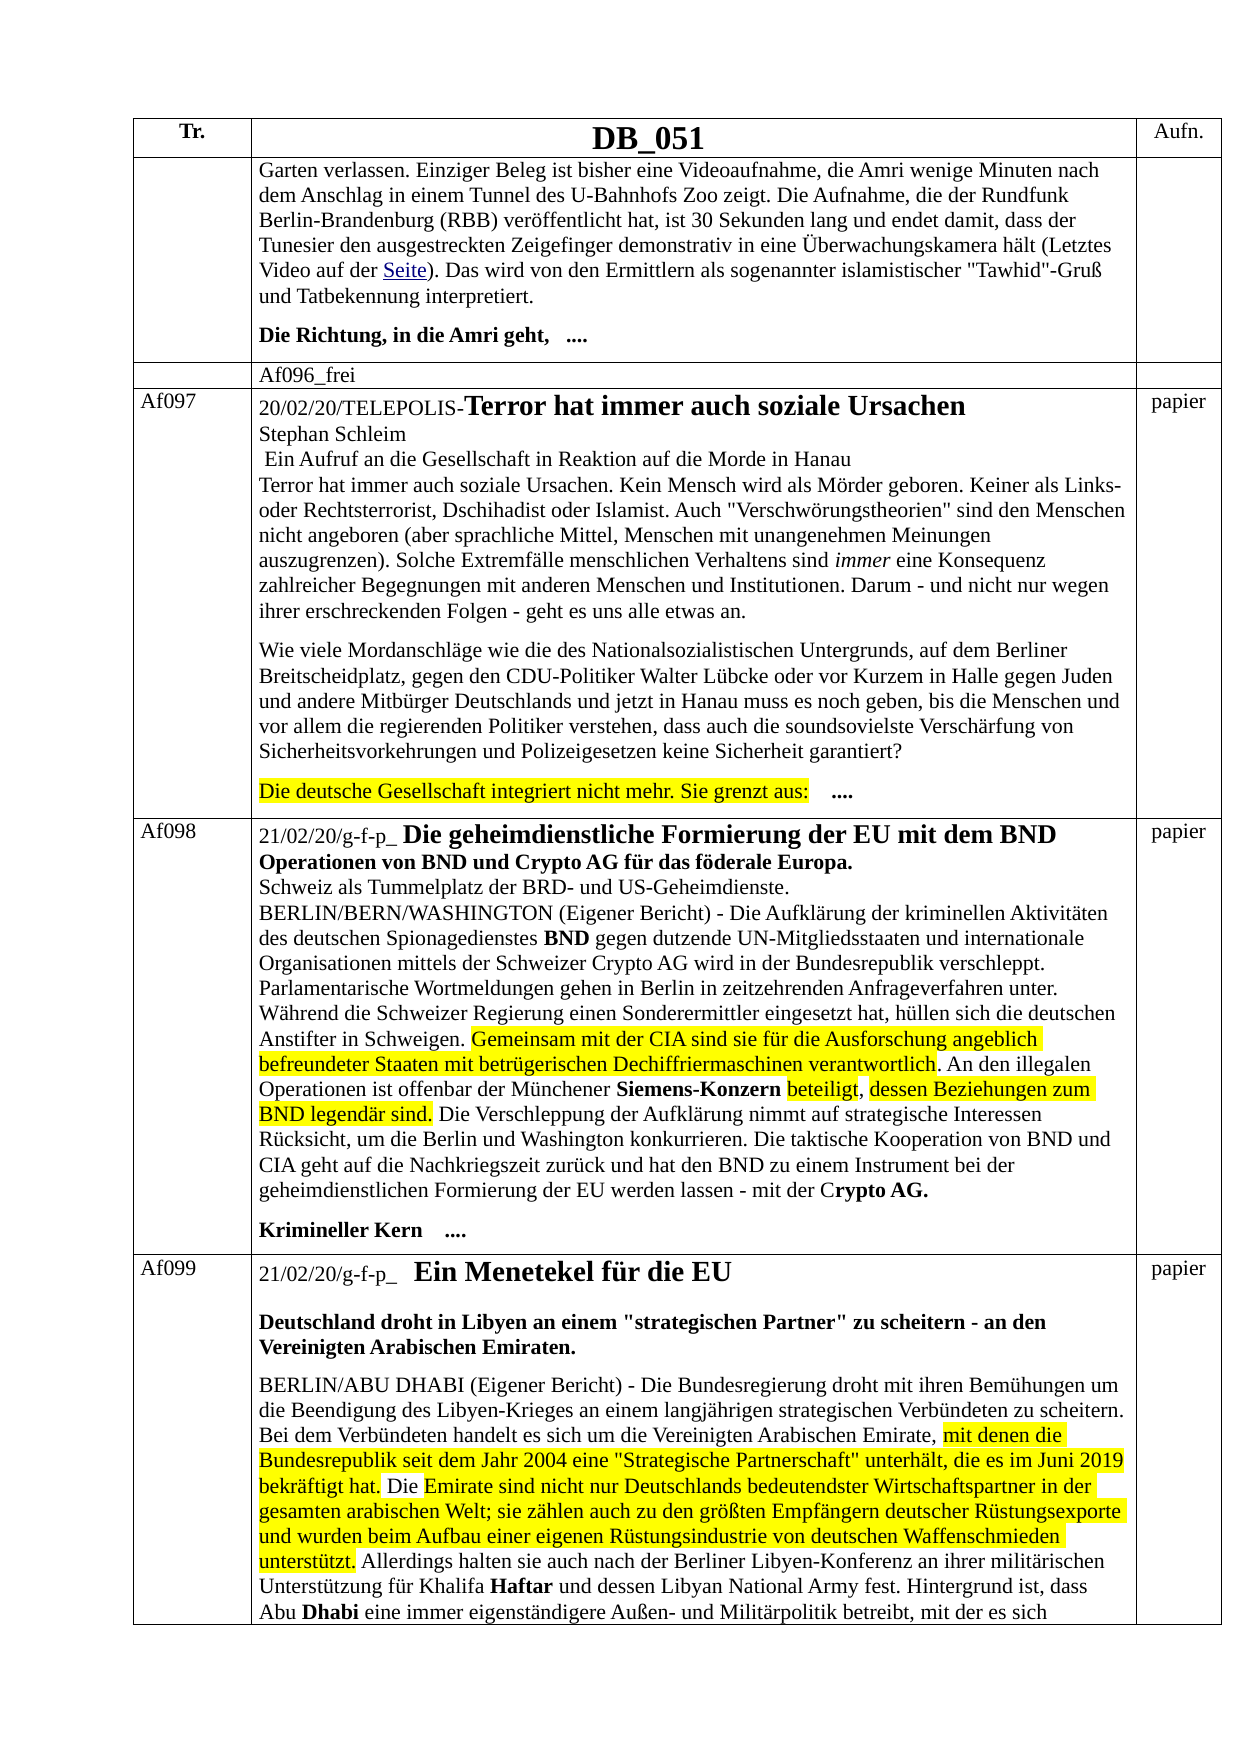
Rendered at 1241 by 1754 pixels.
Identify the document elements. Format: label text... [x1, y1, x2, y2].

table_cell 20/02/20/TELEPOLIS-Terror hat immer auch soziale Ursachen Stephan Schleim Ein Aufruf an die Gesellschaft in Reaktion auf die Morde in Hanau Terror hat immer auch soziale Ursachen. Kein Mensch wird als Mörder geboren. Keiner als Links- oder Rechtsterrorist, Dschihadist oder Islamist. Auch "Verschwörungstheorien" sind den Menschen nicht angeboren (aber sprachliche Mittel, Menschen mit unangenehmen Meinungen auszugrenzen). Solche Extremfälle menschlichen Verhaltens sind immer eine Konsequenz zahlreicher Begegnungen mit anderen Menschen und Institutionen. Darum - und nicht nur wegen ihrer erschreckenden Folgen - geht es uns alle etwas an. Wie viele Mordanschläge wie die des Nationalsozialistischen Untergrunds, auf dem Berliner Breitscheidplatz, gegen den CDU-Politiker Walter Lübcke oder vor Kurzem in Halle gegen Juden und andere Mitbürger Deutschlands und jetzt in Hanau muss es noch geben, bis die Menschen und vor allem die regierenden Politiker verstehen, dass auch die soundsovielste Verschärfung von Sicherheitsvorkehrungen und Polizeigesetzen keine Sicherheit garantiert? Die deutsche Gesellschaft integriert nicht mehr. Sie grenzt aus: .... [252, 389, 1136, 818]
table_cell [1137, 158, 1221, 362]
table_cell Af096_frei [252, 363, 1136, 388]
table_cell papier [1137, 1255, 1221, 1624]
table_header Aufn. [1137, 119, 1221, 157]
table_cell [134, 363, 251, 388]
table_header ­Tr. [134, 119, 251, 157]
table_cell 21/02/20/g-f-p_ Die geheimdienstliche Formierung der EU mit dem BND Operationen von BND und Crypto AG für das föderale Europa. Schweiz als Tummelplatz der BRD- und US-Geheimdienste. BERLIN/BERN/WASHINGTON (Eigener Bericht) - Die Aufklärung der kriminellen Aktivitäten des deutschen Spionagedienstes BND gegen dutzende UN-Mitgliedsstaaten und internationale Organisationen mittels der Schweizer Crypto AG wird in der Bundesrepublik verschleppt. Parlamentarische Wortmeldungen gehen in Berlin in zeitzehrenden Anfrageverfahren unter. Während die Schweizer Regierung einen Sonderermittler eingesetzt hat, hüllen sich die deutschen Anstifter in Schweigen. Gemeinsam mit der CIA sind sie für die Ausforschung angeblich befreundeter Staaten mit betrügerischen Dechiffriermaschinen verantwortlich. An den illegalen Operationen ist offenbar der Münchener Siemens-Konzern beteiligt, dessen Beziehungen zum BND legendär sind. Die Verschleppung der Aufklärung nimmt auf strategische Interessen Rücksicht, um die Berlin und Washington konkurrieren. Die taktische Kooperation von BND und CIA geht auf die Nachkriegszeit zurück und hat den BND zu einem Instrument bei der geheimdienstlichen Formierung der EU werden lassen - mit der Crypto AG. Krimineller Kern .... [252, 819, 1136, 1254]
table_header DB_051 [252, 119, 1136, 157]
table_cell papier [1137, 819, 1221, 1254]
table_cell [1137, 363, 1221, 388]
table_cell Garten verlassen. Einziger Beleg ist bisher eine Videoaufnahme, die Amri wenige Minuten nach dem Anschlag in einem Tunnel des U-Bahnhofs Zoo zeigt. Die Aufnahme, die der Rundfunk Berlin-Brandenburg (RBB) veröffentlicht hat, ist 30 Sekunden lang und endet damit, dass der Tunesier den ausgestreckten Zeigefinger demonstrativ in eine Überwachungskamera hält (Letztes Video auf der Seite). Das wird von den Ermittlern als sogenannter islamistischer "Tawhid"-Gruß und Tatbekennung interpretiert. Die Richtung, in die Amri geht, .... [252, 158, 1136, 362]
table_cell Af098 [134, 819, 251, 1254]
table_cell [134, 158, 251, 362]
table_cell Af097 [134, 389, 251, 818]
table_cell 21/02/20/g-f-p_ Ein Menetekel für die EU Deutschland droht in Libyen an einem "strategischen Partner" zu scheitern - an den Vereinigten Arabischen Emiraten. BERLIN/ABU DHABI (Eigener Bericht) - Die Bundesregierung droht mit ihren Bemühungen um die Beendigung des Libyen-Krieges an einem langjährigen strategischen Verbündeten zu scheitern. Bei dem Verbündeten handelt es sich um die Vereinigten Arabischen Emirate, mit denen die Bundesrepublik seit dem Jahr 2004 eine "Strategische Partnerschaft" unterhält, die es im Juni 2019 bekräftigt hat. Die Emirate sind nicht nur Deutschlands bedeutendster Wirtschaftspartner in der gesamten arabischen Welt; sie zählen auch zu den größten Empfängern deutscher Rüstungsexporte und wurden beim Aufbau einer eigenen Rüstungsindustrie von deutschen Waffenschmieden unterstützt. Allerdings halten sie auch nach der Berliner Libyen-Konferenz an ihrer militärischen Unterstützung für Khalifa Haftar und dessen Libyan National Army fest. Hintergrund ist, dass Abu Dhabi eine immer eigenständigere Außen- und Militärpolitik betreibt, mit der es sich [252, 1255, 1136, 1624]
table_cell papier [1137, 389, 1221, 818]
table_cell Af099 [134, 1255, 251, 1624]
